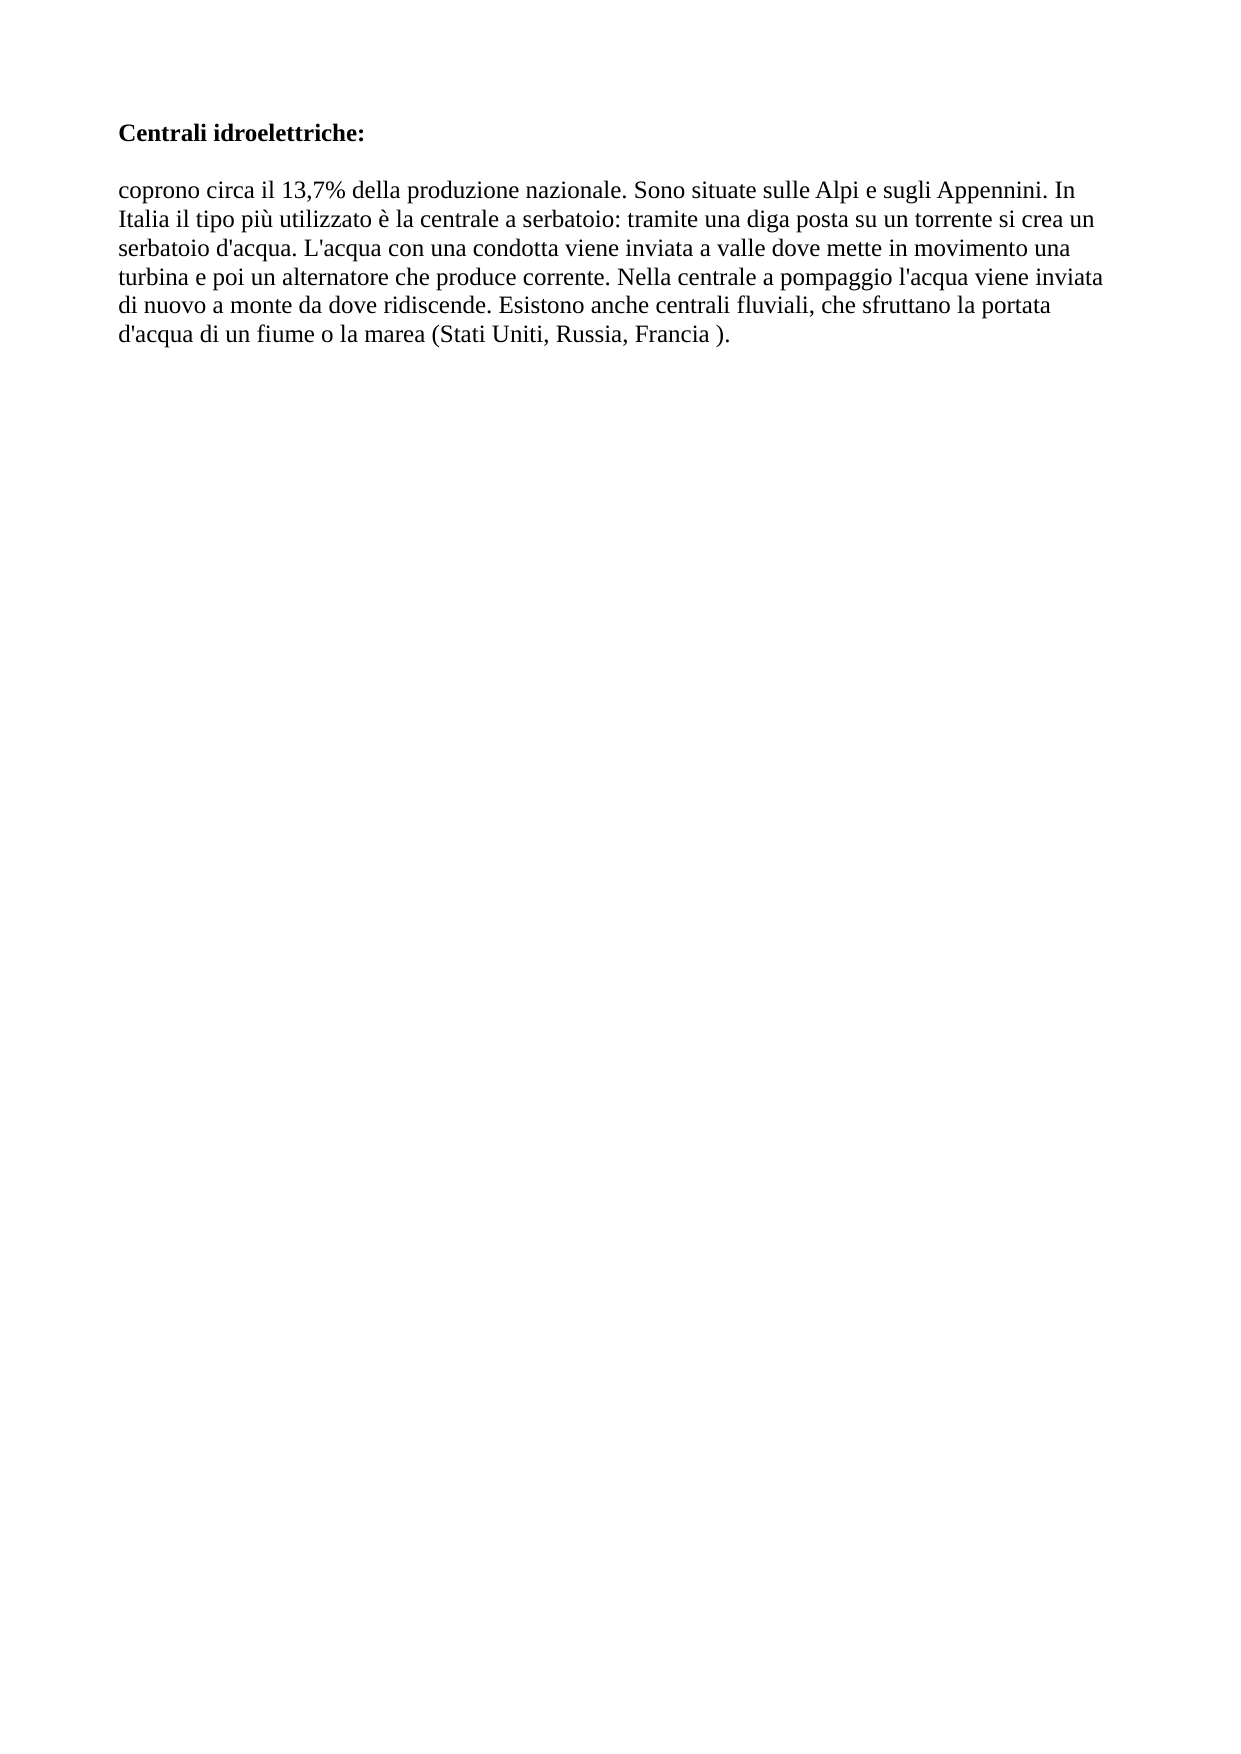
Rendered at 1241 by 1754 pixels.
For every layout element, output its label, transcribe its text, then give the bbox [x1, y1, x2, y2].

text coprono circa il 13,7% della produzione nazionale. Sono situate sulle Alpi e sugli Appennini. In Italia il tipo più utilizzato è la centrale a serbatoio: tramite una diga posta su un torrente si crea un serbatoio d'acqua. L'acqua con una condotta viene inviata a valle dove mette in movimento una turbina e poi un alternatore che produce corrente. Nella centrale a pompaggio l'acqua viene inviata di nuovo a monte da dove ridiscende. Esistono anche centrali fluviali, che sfruttano la portata d'acqua di un fiume o la marea (Stati Uniti, Russia, Francia ). [118, 176, 1122, 348]
text Centrali idroelettriche: [118, 118, 1122, 147]
